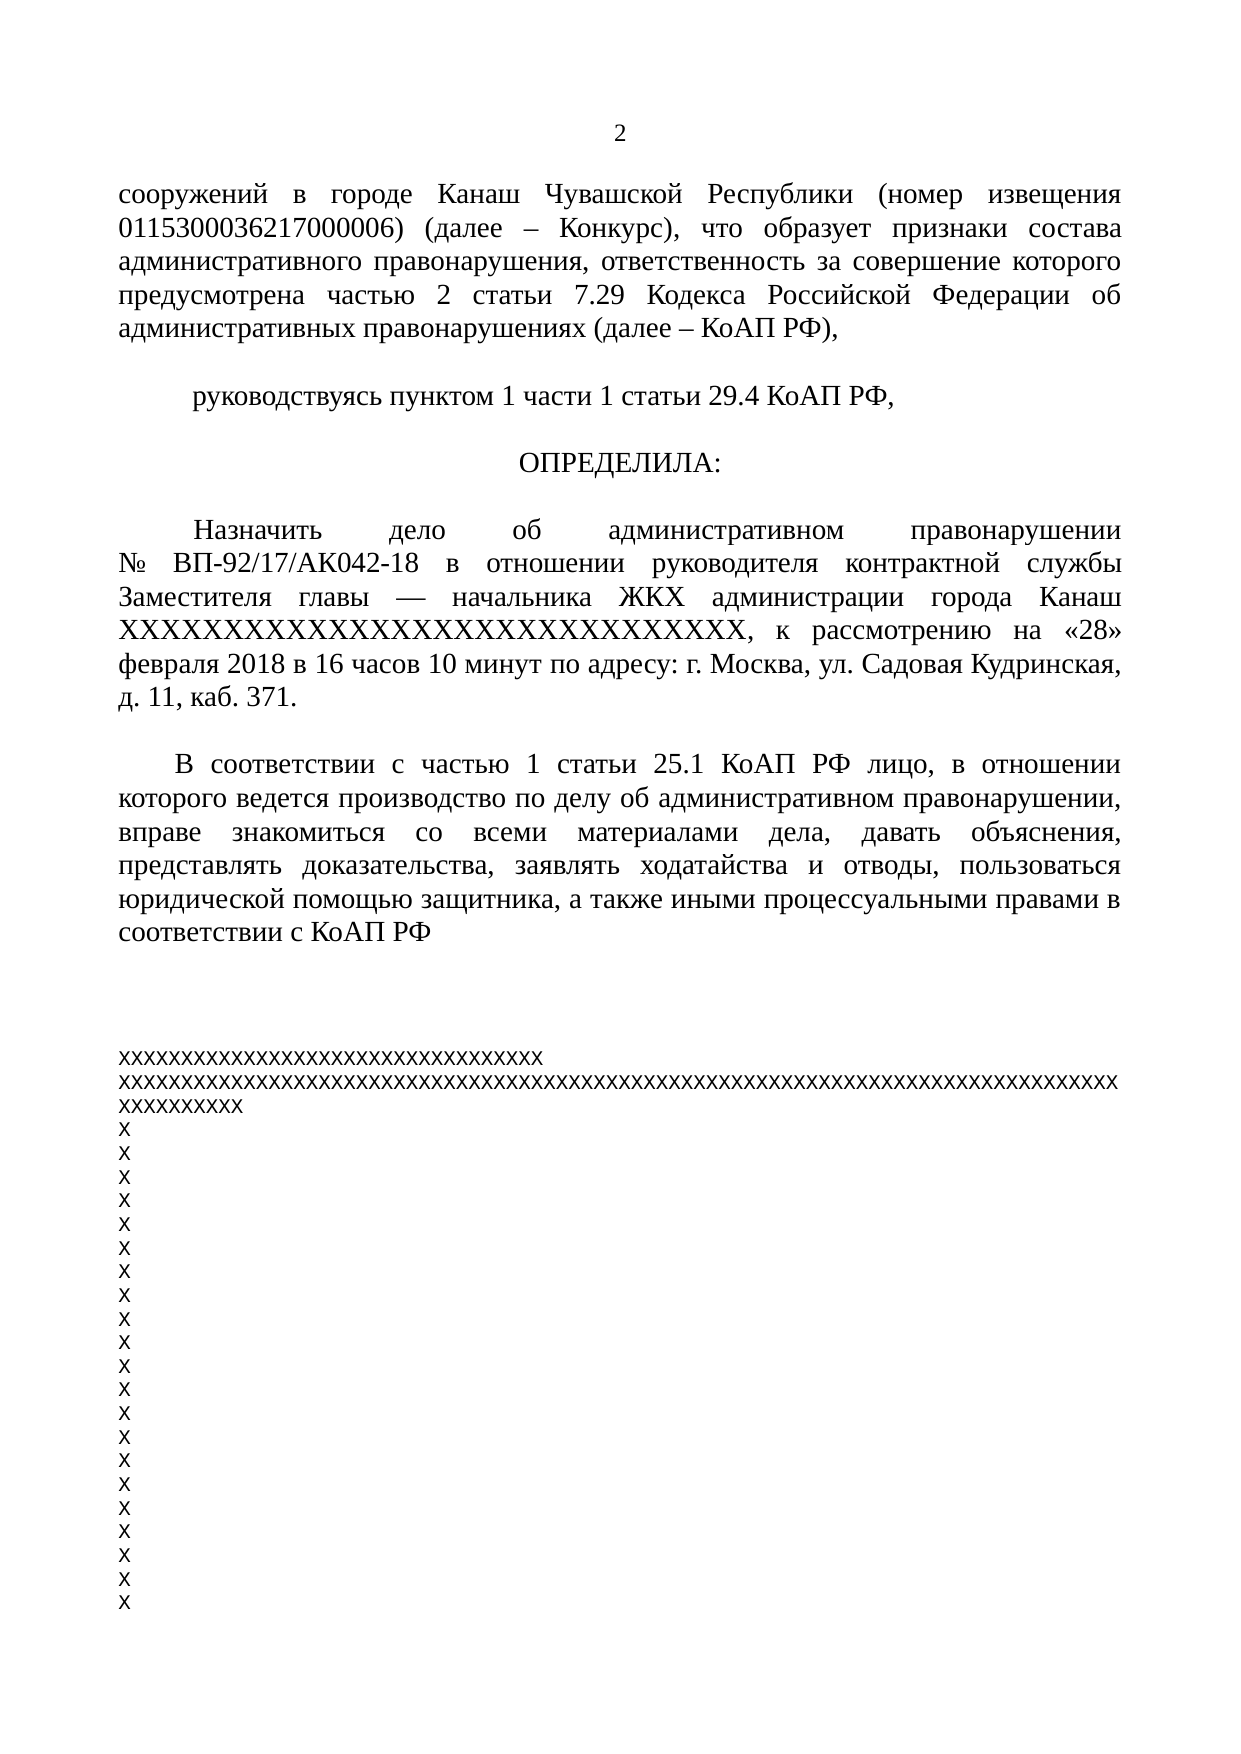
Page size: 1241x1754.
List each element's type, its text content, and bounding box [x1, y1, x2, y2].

text X [118, 1285, 1122, 1308]
text X [118, 1190, 1122, 1214]
text X [118, 1474, 1122, 1498]
text X [118, 1119, 1122, 1143]
text X [118, 1427, 1122, 1450]
text X [118, 1498, 1122, 1521]
text XXXXXXXXXXXXXXXXXXXXXXXXXXXXXXXXXXXXXXXXXXXXXXXXXXXXXXXXXXXXXXXXXXXXXXXXXXXXXXXXXXXXXXXXXX [118, 1072, 1122, 1119]
text руководствуясь пунктом 1 части 1 статьи 29.4 КоАП РФ, [118, 378, 1122, 411]
text X [118, 1214, 1122, 1238]
text X [118, 1450, 1122, 1474]
text X [118, 1332, 1122, 1356]
text сооружений в городе Канаш Чувашской Республики (номер извещения 0115300036217000006) (далее – Конкурс), что образует признаки состава административного правонарушения, ответственность за совершение которого предусмотрена частью 2 статьи 7.29 Кодекса Российской Федерации об административных правонарушениях (далее – КоАП РФ), [118, 176, 1122, 344]
text X [118, 1261, 1122, 1285]
text X [118, 1308, 1122, 1332]
text X [118, 1238, 1122, 1261]
text X [118, 1167, 1122, 1190]
text ОПРЕДЕЛИЛА: [118, 445, 1122, 478]
text В соответствии с частью 1 статьи 25.1 КоАП РФ лицо, в отношении которого ведется производство по делу об административном правонарушении, вправе знакомиться со всеми материалами дела, давать объяснения, представлять доказательства, заявлять ходатайства и отводы, пользоваться юридической помощью защитника, а также иными процессуальными правами в соответствии с КоАП РФ [118, 747, 1122, 948]
text X [118, 1403, 1122, 1427]
text Назначить дело об административном правонарушении № ВП-92/17/АК042-18 в отношении руководителя контрактной службы Заместителя главы — начальника ЖКХ администрации города Канаш XXXXXXXXXXXXXXXXXXXXXXXXXXXXXX, к рассмотрению на «28» февраля 2018 в 16 часов 10 минут по адресу: г. Москва, ул. Садовая Кудринская, д. 11, каб. 371. [118, 512, 1122, 713]
text X [118, 1592, 1122, 1616]
text X [118, 1143, 1122, 1167]
text XXXXXXXXXXXXXXXXXXXXXXXXXXXXXXXXXX [118, 1048, 1122, 1072]
text X [118, 1356, 1122, 1379]
text X [118, 1379, 1122, 1403]
text X [118, 1545, 1122, 1569]
text X [118, 1569, 1122, 1592]
text X [118, 1521, 1122, 1545]
